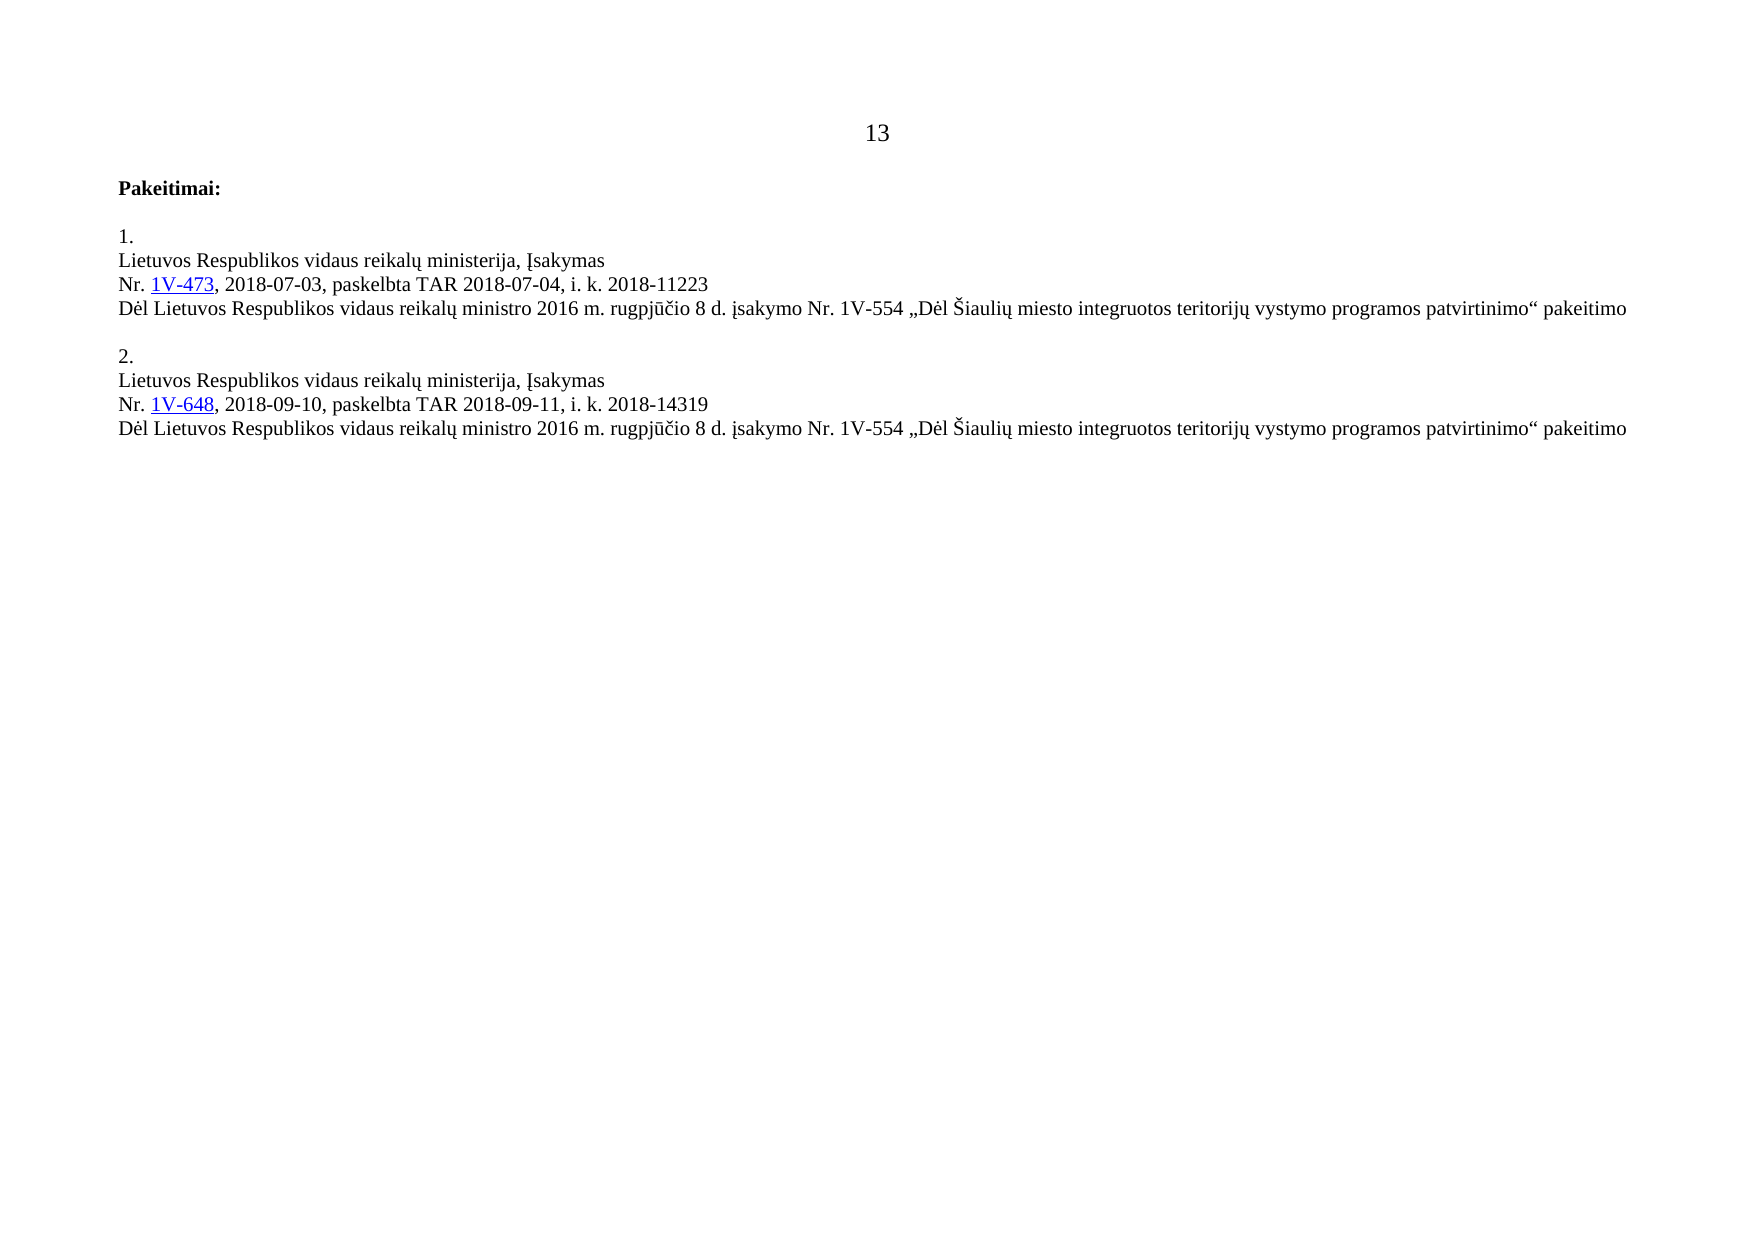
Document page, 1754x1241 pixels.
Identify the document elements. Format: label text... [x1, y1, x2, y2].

text Pakeitimai: [118, 176, 1636, 200]
text Lietuvos Respublikos vidaus reikalų ministerija, Įsakymas [118, 368, 1636, 392]
text Dėl Lietuvos Respublikos vidaus reikalų ministro 2016 m. rugpjūčio 8 d. įsakymo Nr. 1V-554 „Dėl Šiaulių miesto integruotos teritorijų vystymo programos patvirtinimo“ pakeitimo [118, 416, 1636, 440]
text 1. [118, 224, 1636, 248]
text Nr. 1V-648, 2018-09-10, paskelbta TAR 2018-09-11, i. k. 2018-14319 [118, 392, 1636, 416]
text Nr. 1V-473, 2018-07-03, paskelbta TAR 2018-07-04, i. k. 2018-11223 [118, 272, 1636, 296]
text Lietuvos Respublikos vidaus reikalų ministerija, Įsakymas [118, 248, 1636, 272]
text 2. [118, 344, 1636, 368]
text Dėl Lietuvos Respublikos vidaus reikalų ministro 2016 m. rugpjūčio 8 d. įsakymo Nr. 1V-554 „Dėl Šiaulių miesto integruotos teritorijų vystymo programos patvirtinimo“ pakeitimo [118, 296, 1636, 320]
